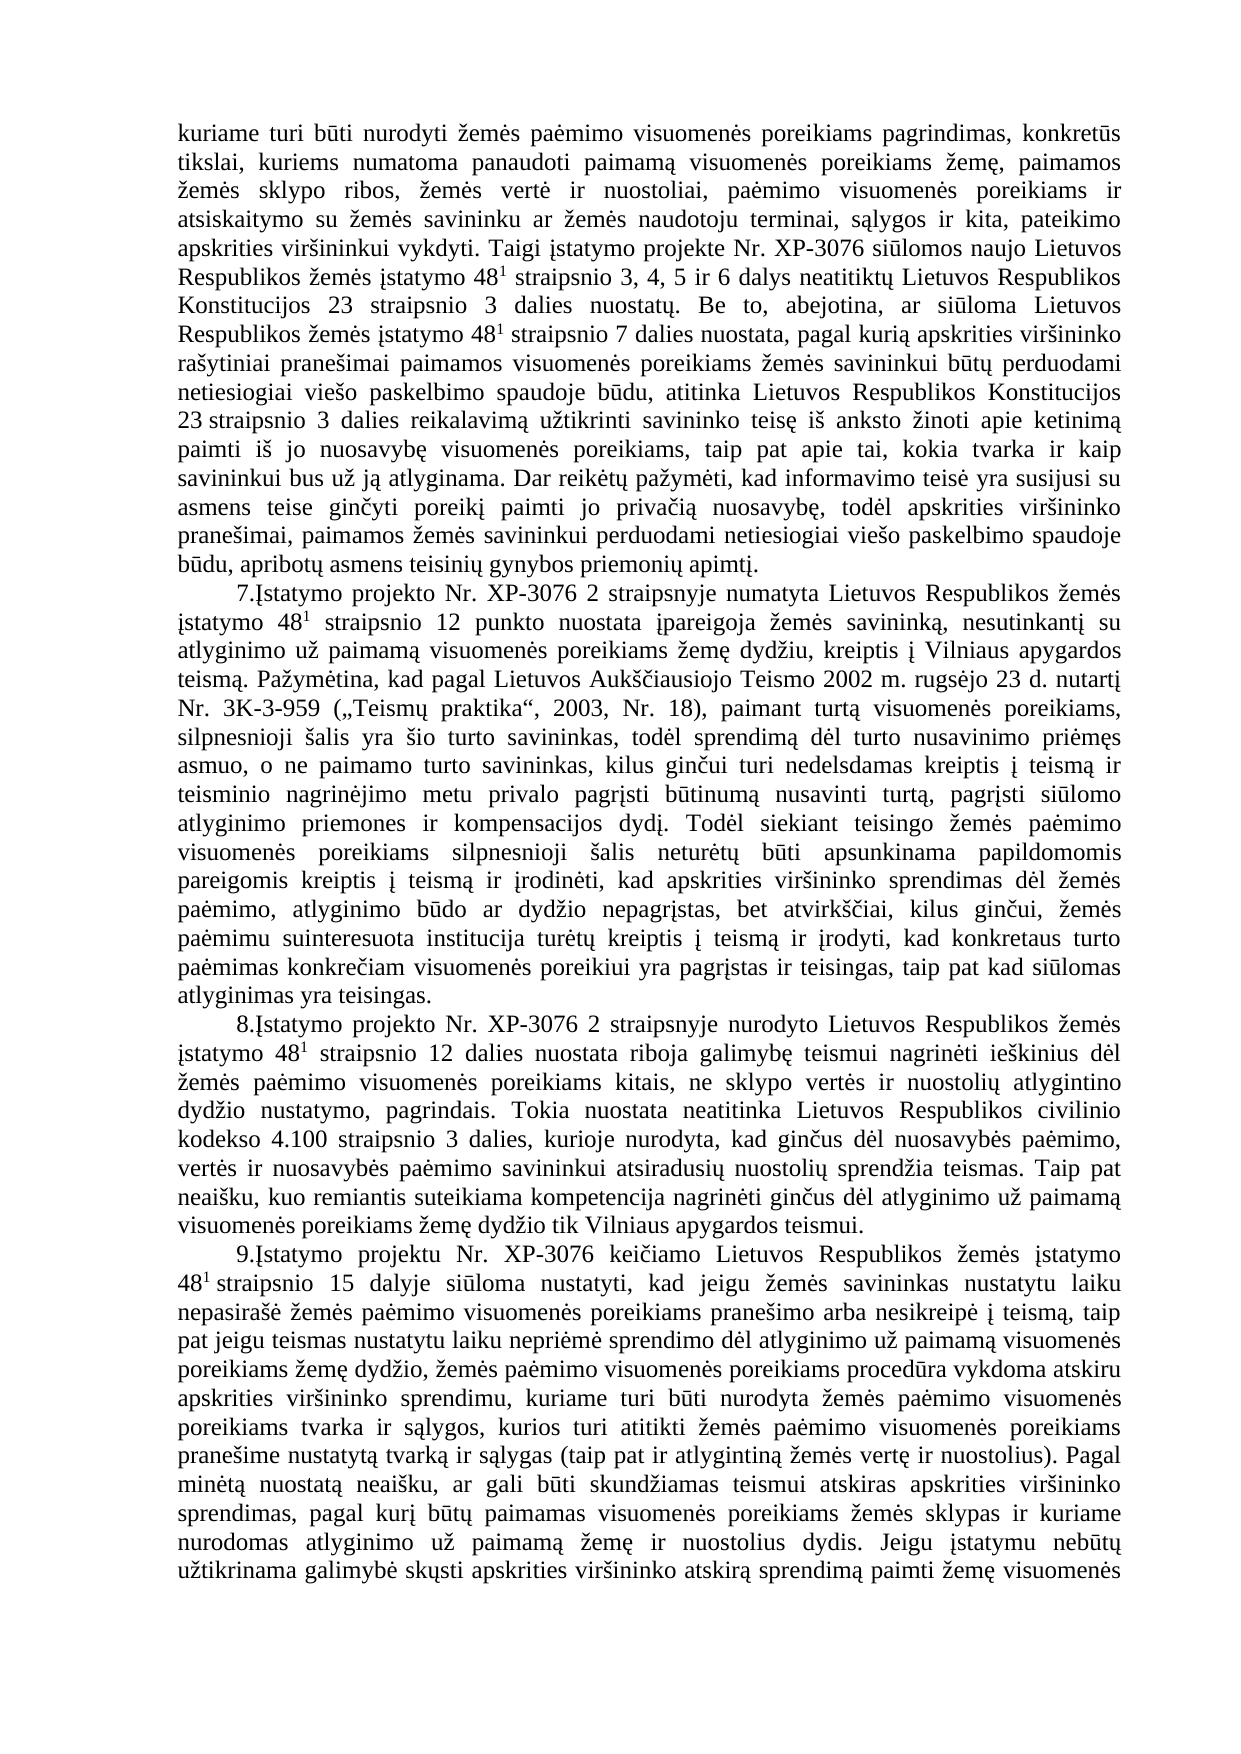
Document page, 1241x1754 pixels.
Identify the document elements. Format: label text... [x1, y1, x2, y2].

text 7.Įstatymo projekto Nr. XP-3076 2 straipsnyje numatyta Lietuvos Respublikos žemės įstatymo 481 straipsnio 12 punkto nuostata įpareigoja žemės savininką, nesutinkantį su atlyginimo už paimamą visuomenės poreikiams žemę dydžiu, kreiptis į Vilniaus apygardos teismą. Pažymėtina, kad pagal Lietuvos Aukščiausiojo Teismo 2002 m. rugsėjo 23 d. nutartį Nr. 3K-3-959 („Teismų praktika“, 2003, Nr. 18), paimant turtą visuomenės poreikiams, silpnesnioji šalis yra šio turto savininkas, todėl sprendimą dėl turto nusavinimo priėmęs asmuo, o ne paimamo turto savininkas, kilus ginčui turi nedelsdamas kreiptis į teismą ir teisminio nagrinėjimo metu privalo pagrįsti būtinumą nusavinti turtą, pagrįsti siūlomo atlyginimo priemones ir kompensacijos dydį. Todėl siekiant teisingo žemės paėmimo visuomenės poreikiams silpnesnioji šalis neturėtų būti apsunkinama papildomomis pareigomis kreiptis į teismą ir įrodinėti, kad apskrities viršininko sprendimas dėl žemės paėmimo, atlyginimo būdo ar dydžio nepagrįstas, bet atvirkščiai, kilus ginčui, žemės paėmimu suinteresuota institucija turėtų kreiptis į teismą ir įrodyti, kad konkretaus turto paėmimas konkrečiam visuomenės poreikiui yra pagrįstas ir teisingas, taip pat kad siūlomas atlyginimas yra teisingas. [177, 578, 1122, 1009]
text kuriame turi būti nurodyti žemės paėmimo visuomenės poreikiams pagrindimas, konkretūs tikslai, kuriems numatoma panaudoti paimamą visuomenės poreikiams žemę, paimamos žemės sklypo ribos, žemės vertė ir nuostoliai, paėmimo visuomenės poreikiams ir atsiskaitymo su žemės savininku ar žemės naudotoju terminai, sąlygos ir kita, pateikimo apskrities viršininkui vykdyti. Taigi įstatymo projekte Nr. XP-3076 siūlomos naujo Lietuvos Respublikos žemės įstatymo 481 straipsnio 3, 4, 5 ir 6 dalys neatitiktų Lietuvos Respublikos Konstitucijos 23 straipsnio 3 dalies nuostatų. Be to, abejotina, ar siūloma Lietuvos Respublikos žemės įstatymo 481 straipsnio 7 dalies nuostata, pagal kurią apskrities viršininko rašytiniai pranešimai paimamos visuomenės poreikiams žemės savininkui būtų perduodami netiesiogiai viešo paskelbimo spaudoje būdu, atitinka Lietuvos Respublikos Konstitucijos 23 straipsnio 3 dalies reikalavimą užtikrinti savininko teisę iš anksto žinoti apie ketinimą paimti iš jo nuosavybę visuomenės poreikiams, taip pat apie tai, kokia tvarka ir kaip savininkui bus už ją atlyginama. Dar reikėtų pažymėti, kad informavimo teisė yra susijusi su asmens teise ginčyti poreikį paimti jo privačią nuosavybę, todėl apskrities viršininko pranešimai, paimamos žemės savininkui perduodami netiesiogiai viešo paskelbimo spaudoje būdu, apribotų asmens teisinių gynybos priemonių apimtį. [177, 118, 1122, 578]
text 9.Įstatymo projektu Nr. XP-3076 keičiamo Lietuvos Respublikos žemės įstatymo 481 straipsnio 15 dalyje siūloma nustatyti, kad jeigu žemės savininkas nustatytu laiku nepasirašė žemės paėmimo visuomenės poreikiams pranešimo arba nesikreipė į teismą, taip pat jeigu teismas nustatytu laiku nepriėmė sprendimo dėl atlyginimo už paimamą visuomenės poreikiams žemę dydžio, žemės paėmimo visuomenės poreikiams procedūra vykdoma atskiru apskrities viršininko sprendimu, kuriame turi būti nurodyta žemės paėmimo visuomenės poreikiams tvarka ir sąlygos, kurios turi atitikti žemės paėmimo visuomenės poreikiams pranešime nustatytą tvarką ir sąlygas (taip pat ir atlygintiną žemės vertę ir nuostolius). Pagal minėtą nuostatą neaišku, ar gali būti skundžiamas teismui atskiras apskrities viršininko sprendimas, pagal kurį būtų paimamas visuomenės poreikiams žemės sklypas ir kuriame nurodomas atlyginimo už paimamą žemę ir nuostolius dydis. Jeigu įstatymu nebūtų užtikrinama galimybė skųsti apskrities viršininko atskirą sprendimą paimti žemę visuomenės [177, 1239, 1122, 1584]
text 8.Įstatymo projekto Nr. XP-3076 2 straipsnyje nurodyto Lietuvos Respublikos žemės įstatymo 481 straipsnio 12 dalies nuostata riboja galimybę teismui nagrinėti ieškinius dėl žemės paėmimo visuomenės poreikiams kitais, ne sklypo vertės ir nuostolių atlygintino dydžio nustatymo, pagrindais. Tokia nuostata neatitinka Lietuvos Respublikos civilinio kodekso 4.100 straipsnio 3 dalies, kurioje nurodyta, kad ginčus dėl nuosavybės paėmimo, vertės ir nuosavybės paėmimo savininkui atsiradusių nuostolių sprendžia teismas. Taip pat neaišku, kuo remiantis suteikiama kompetencija nagrinėti ginčus dėl atlyginimo už paimamą visuomenės poreikiams žemę dydžio tik Vilniaus apygardos teismui. [177, 1009, 1122, 1239]
